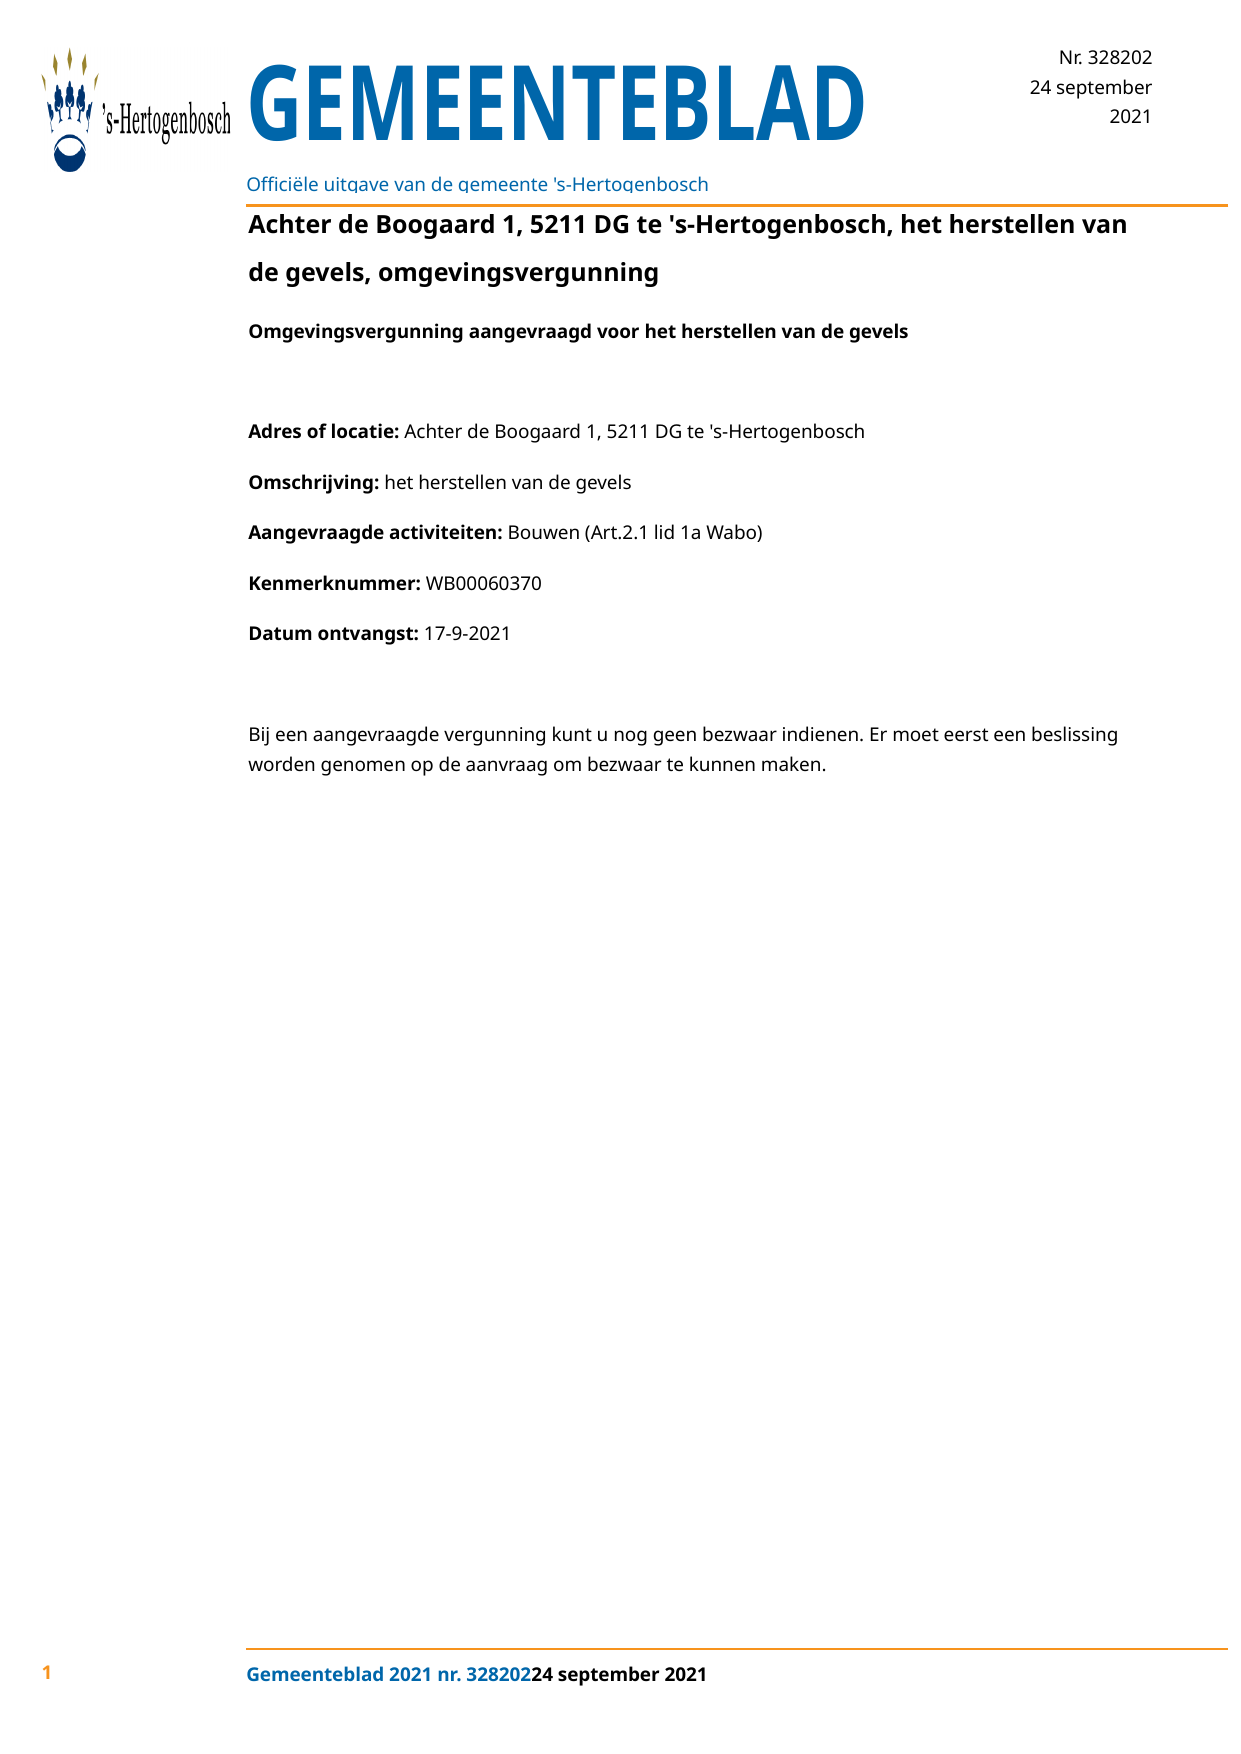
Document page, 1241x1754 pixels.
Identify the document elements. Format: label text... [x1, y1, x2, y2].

text Datum ontvangst: 17-9-2021 [248, 620, 1152, 646]
text Kenmerknummer: WB00060370 [248, 570, 1152, 596]
text Adres of locatie: Achter de Boogaard 1, 5211 DG te 's-Hertogenbosch [248, 419, 1152, 444]
text Aangevraagde activiteiten: Bouwen (Art.2.1 lid 1a Wabo) [248, 519, 1152, 545]
picture [41, 47, 231, 172]
text Omgevingsvergunning aangevraagd voor het herstellen van de gevels [248, 318, 1152, 344]
text Omschrijving: het herstellen van de gevels [248, 469, 1152, 495]
text Achter de Boogaard 1, 5211 DG te 's-Hertogenbosch, het herstellen van de gevels, omgevingsvergunning [248, 207, 1152, 288]
text Bij een aangevraagde vergunning kunt u nog geen bezwaar indienen. Er moet eerst een beslissing worden genomen op de aanvraag om bezwaar te kunnen maken. [248, 721, 1152, 777]
